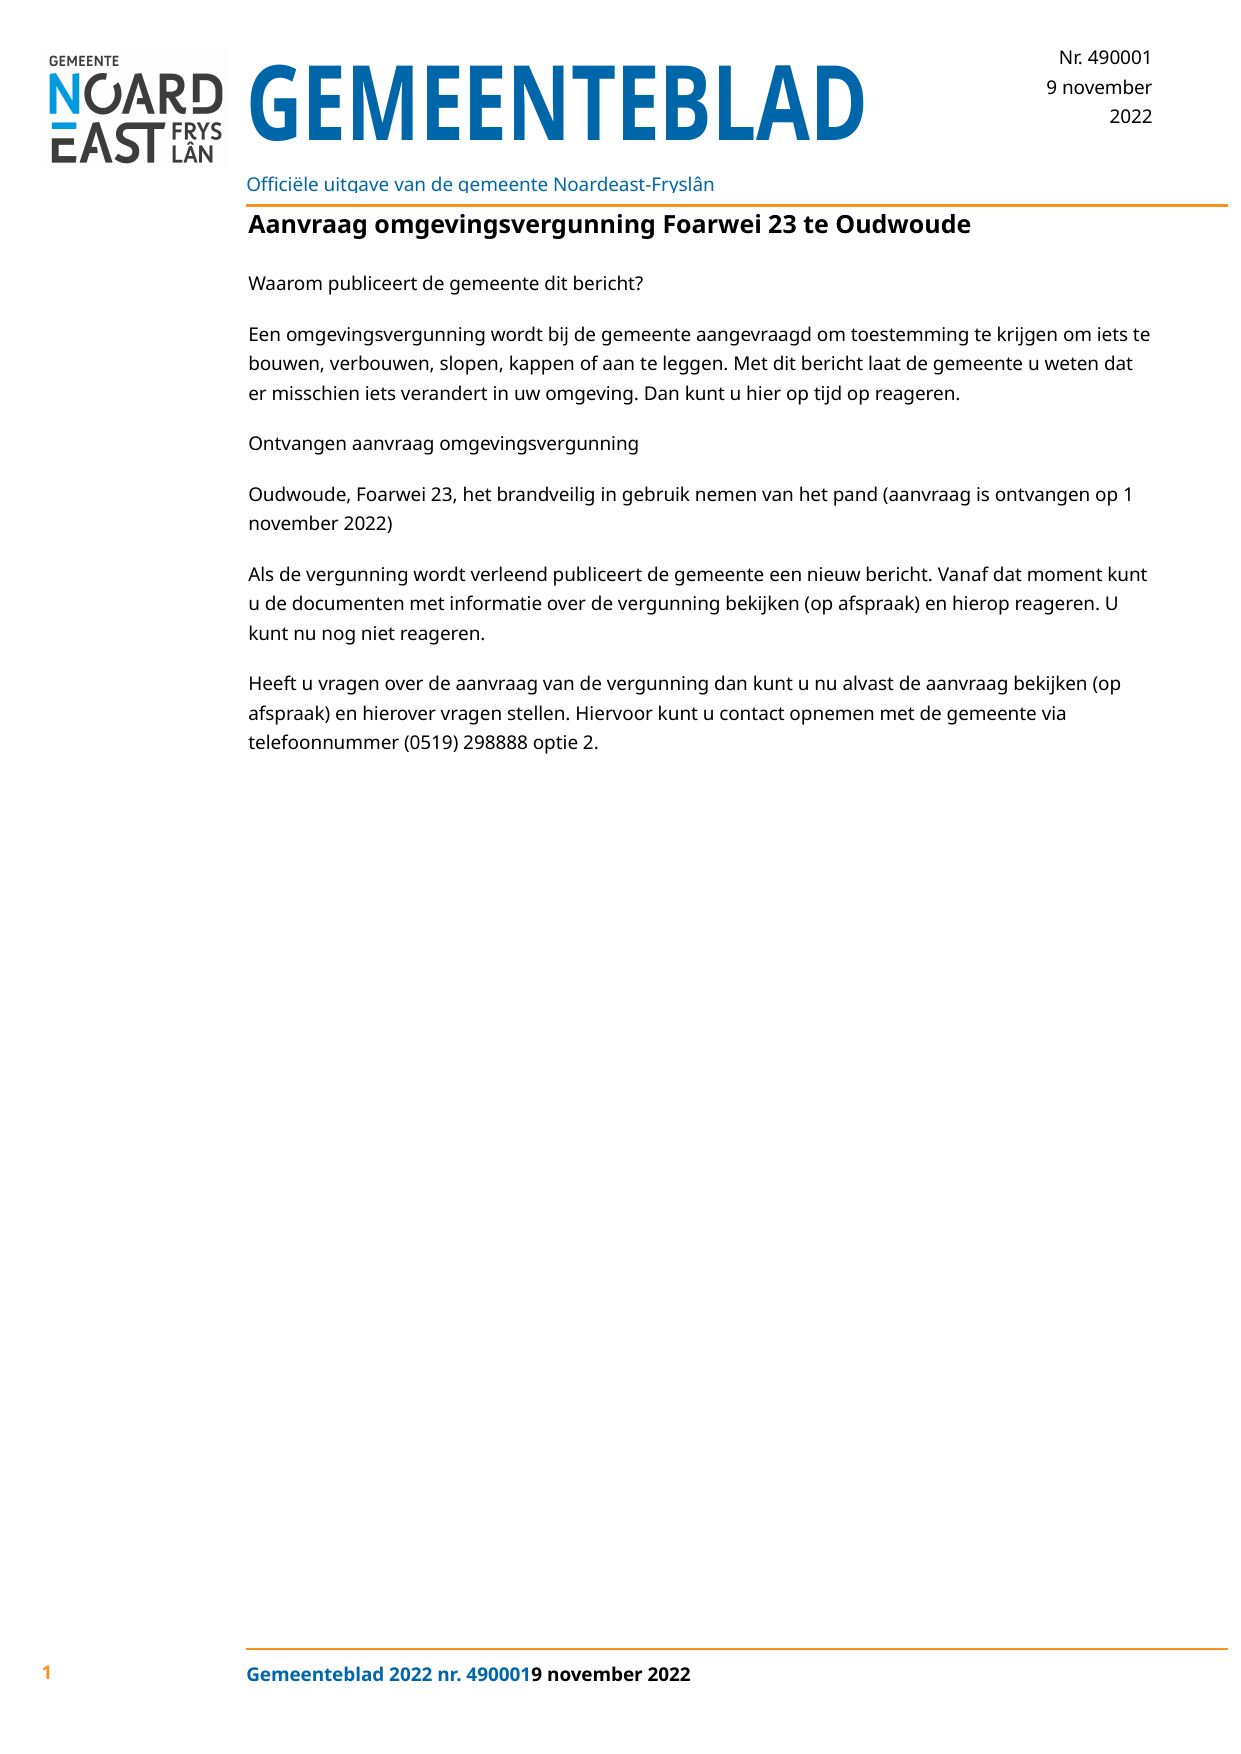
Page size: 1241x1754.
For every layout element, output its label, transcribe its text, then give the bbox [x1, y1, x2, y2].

picture [41, 47, 231, 172]
text Aanvraag omgevingsvergunning Foarwei 23 te Oudwoude [248, 207, 1152, 241]
text Heeft u vragen over de aanvraag van de vergunning dan kunt u nu alvast de aanvraag bekijken (op afspraak) en hierover vragen stellen. Hiervoor kunt u contact opnemen met de gemeente via telefoonnummer (0519) 298888 optie 2. [248, 670, 1152, 755]
text Oudwoude, Foarwei 23, het brandveilig in gebruik nemen van het pand (aanvraag is ontvangen op 1 november 2022) [248, 481, 1152, 536]
text Als de vergunning wordt verleend publiceert de gemeente een nieuw bericht. Vanaf dat moment kunt u de documenten met informatie over de vergunning bekijken (op afspraak) en hierop reageren. U kunt nu nog niet reageren. [248, 561, 1152, 646]
text Een omgevingsvergunning wordt bij de gemeente aangevraagd om toestemming te krijgen om iets te bouwen, verbouwen, slopen, kappen of aan te leggen. Met dit bericht laat de gemeente u weten dat er misschien iets verandert in uw omgeving. Dan kunt u hier op tijd op reageren. [248, 321, 1152, 406]
text Ontvangen aanvraag omgevingsvergunning [248, 430, 1152, 456]
text Waarom publiceert de gemeente dit bericht? [248, 270, 1152, 296]
